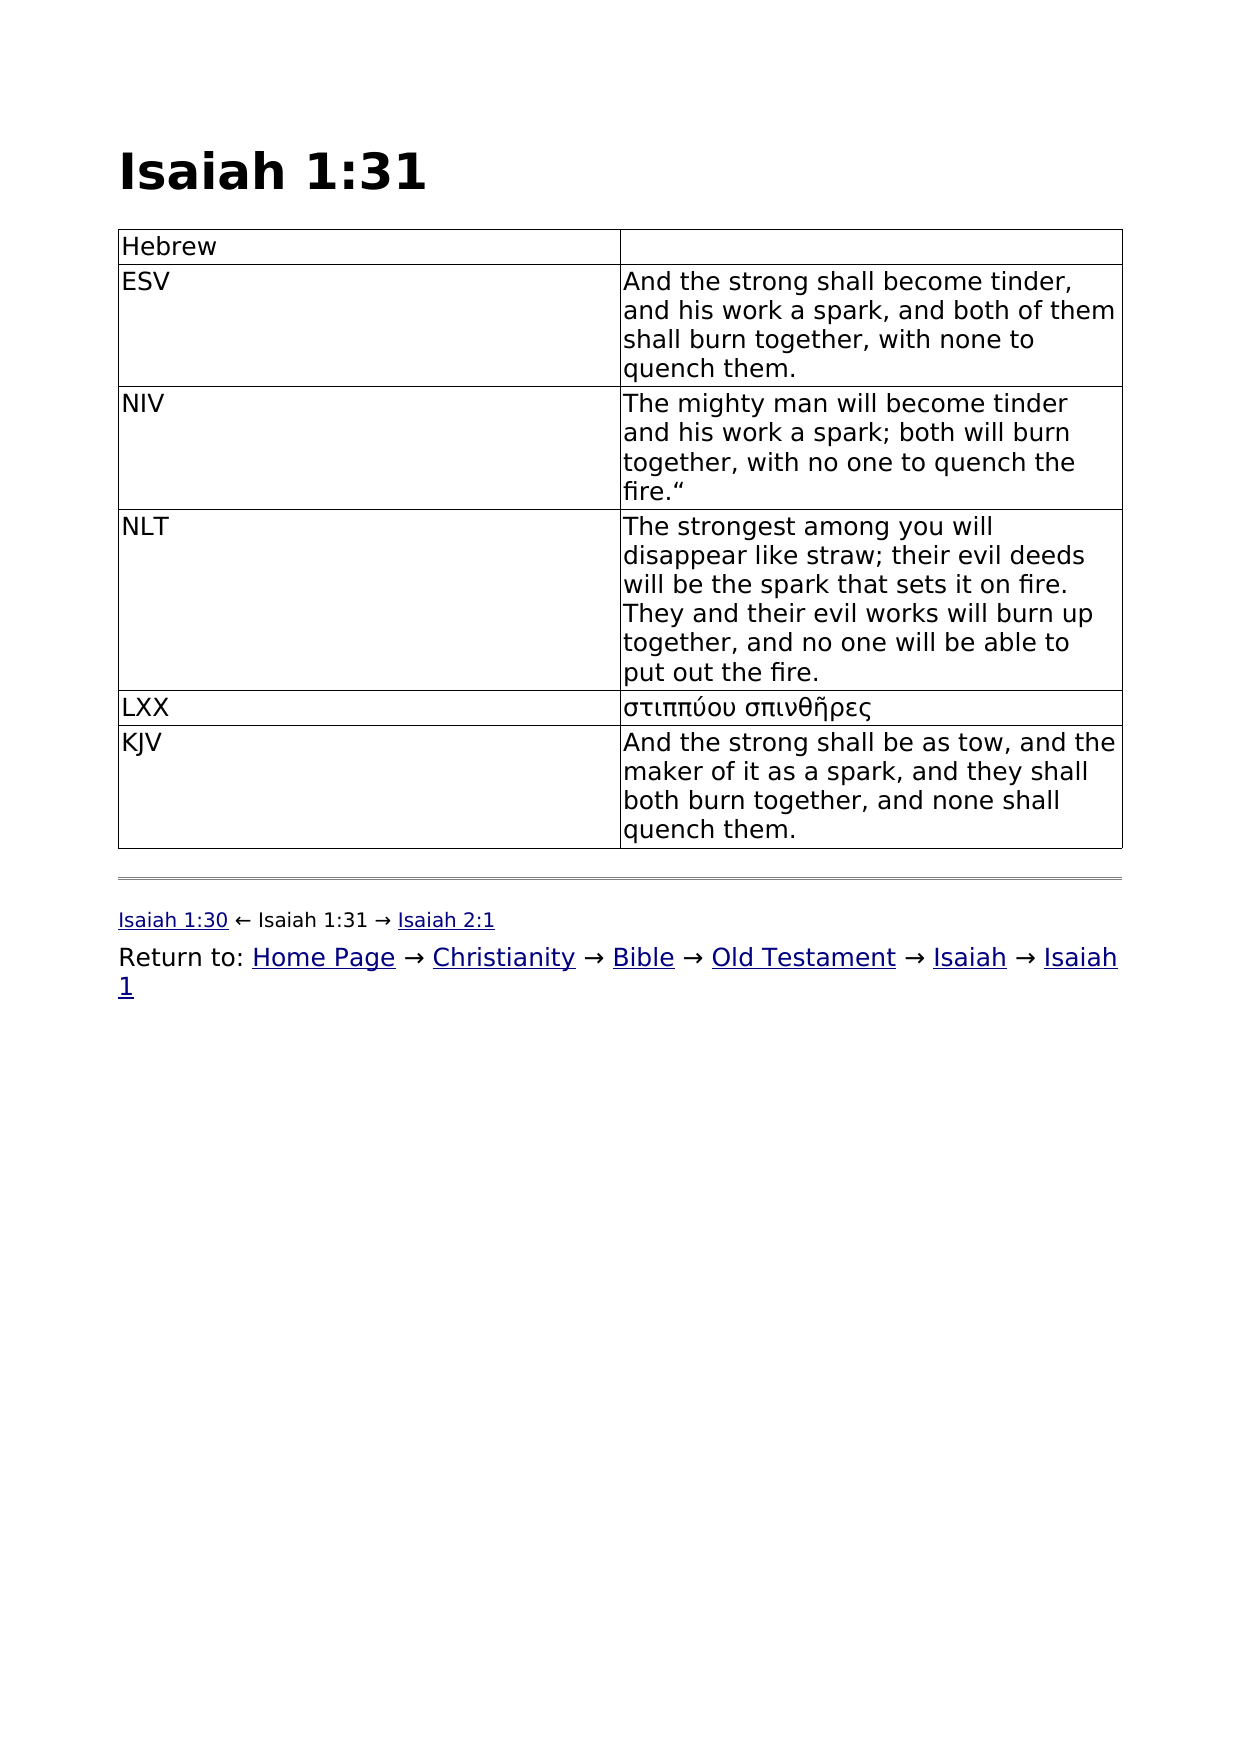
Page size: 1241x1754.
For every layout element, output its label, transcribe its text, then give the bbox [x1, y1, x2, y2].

text Return to: Home Page → Christianity → Bible → Old Testament → Isaiah → Isaiah 1 [118, 943, 1122, 1001]
table_cell NLT [119, 510, 620, 690]
table_cell ESV [119, 265, 620, 386]
table_cell The mighty man will become tinder and his work a spark; both will burn together, with no one to quench the fire.“ [621, 387, 1122, 509]
subtitle Isaiah 1:31 [118, 143, 1122, 201]
table_cell LXX [119, 691, 620, 725]
table_cell στιππύου σπινθῆρες [621, 691, 1122, 725]
text Isaiah 1:30 ← Isaiah 1:31 → Isaiah 2:1 [118, 909, 1122, 943]
table_cell KJV [119, 726, 620, 848]
table_cell The strongest among you will disappear like straw; their evil deeds will be the spark that sets it on fire. They and their evil works will burn up together, and no one will be able to put out the fire. [621, 510, 1122, 690]
table_cell And the strong shall become tinder, and his work a spark, and both of them shall burn together, with none to quench them. [621, 265, 1122, 386]
table_cell And the strong shall be as tow, and the maker of it as a spark, and they shall both burn together, and none shall quench them. [621, 726, 1122, 848]
table_header Hebrew [119, 230, 620, 264]
table_header [621, 230, 1122, 264]
table_cell NIV [119, 387, 620, 509]
